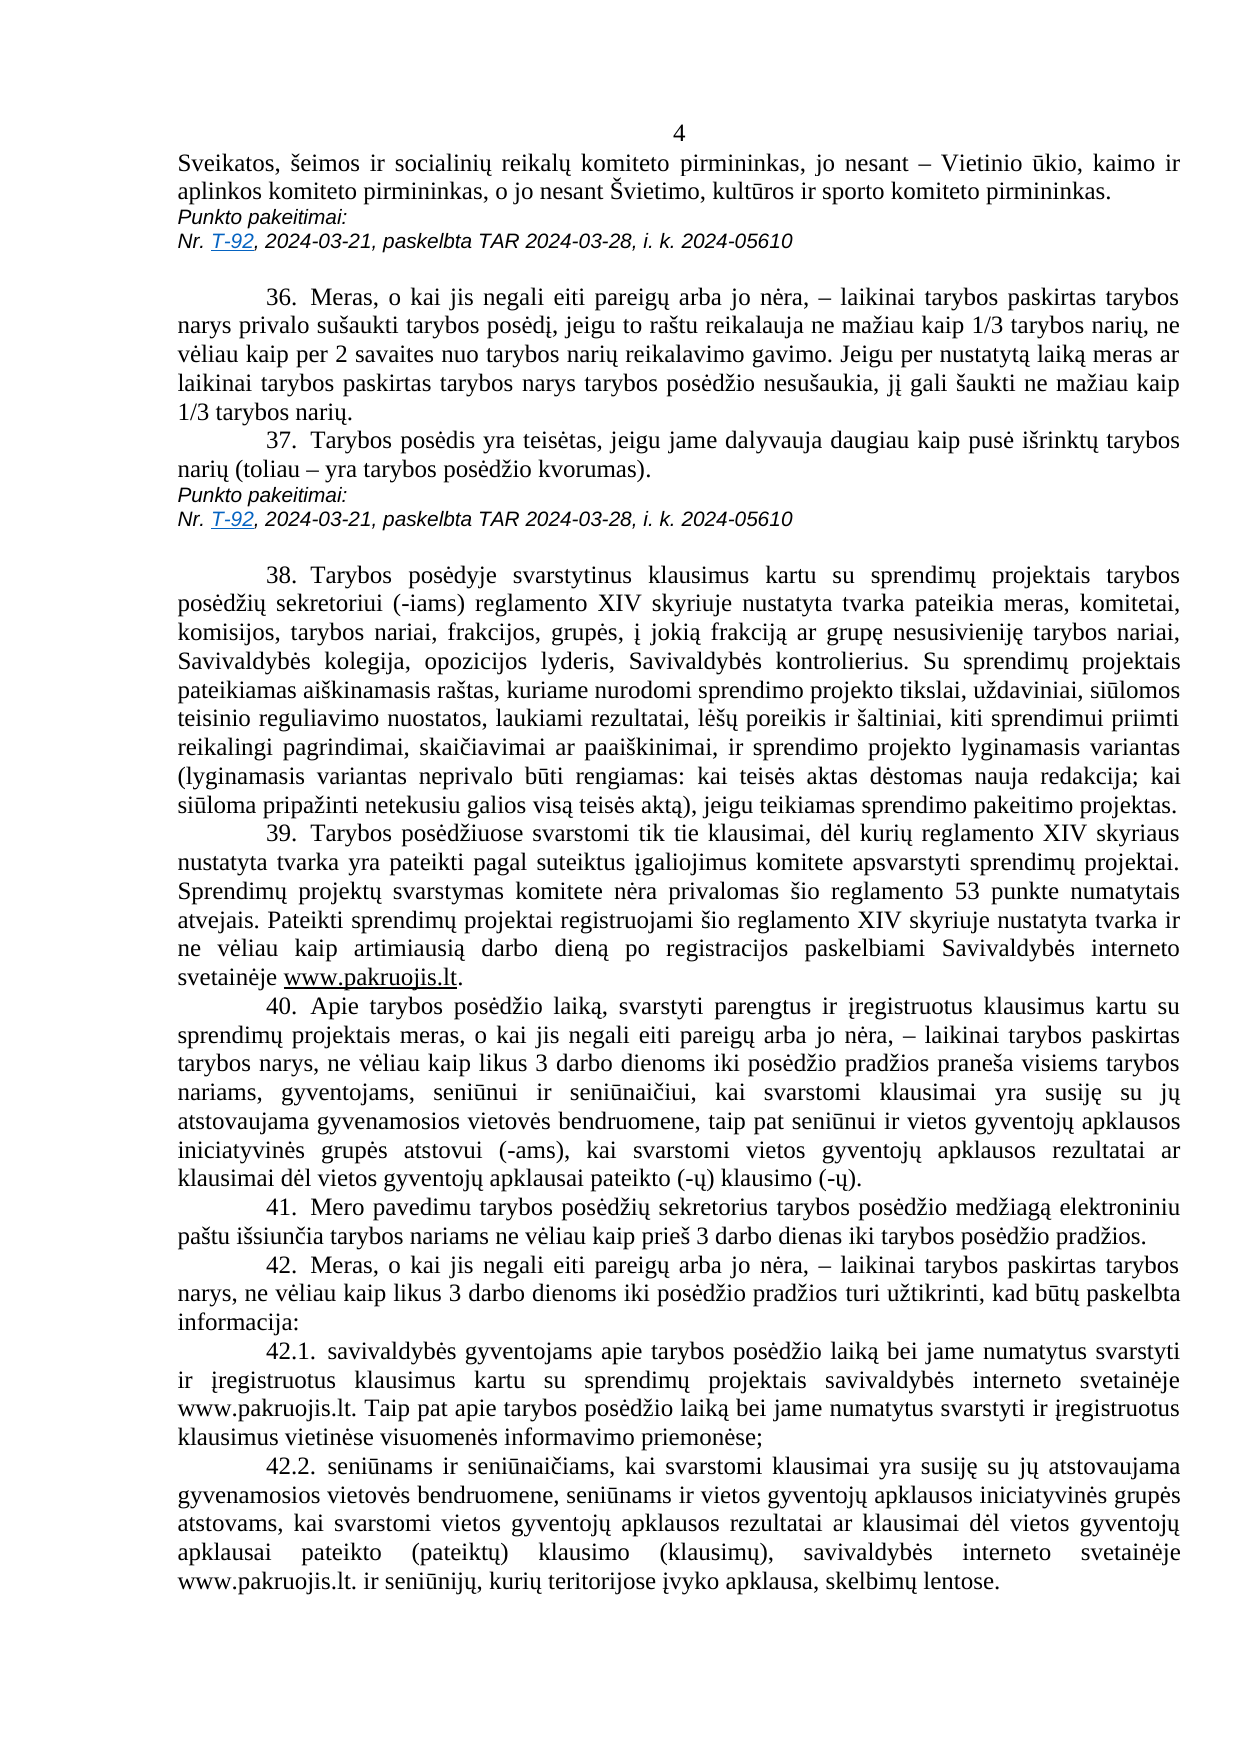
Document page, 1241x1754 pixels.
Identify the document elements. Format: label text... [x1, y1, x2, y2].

text 41. Mero pavedimu tarybos posėdžių sekretorius tarybos posėdžio medžiagą elektroniniu paštu išsiunčia tarybos nariams ne vėliau kaip prieš 3 darbo dienas iki tarybos posėdžio pradžios. [177, 1192, 1181, 1250]
text Punkto pakeitimai: [177, 483, 1181, 507]
text 40. Apie tarybos posėdžio laiką, svarstyti parengtus ir įregistruotus klausimus kartu su sprendimų projektais meras, o kai jis negali eiti pareigų arba jo nėra, – laikinai tarybos paskirtas tarybos narys, ne vėliau kaip likus 3 darbo dienoms iki posėdžio pradžios praneša visiems tarybos nariams, gyventojams, seniūnui ir seniūnaičiui, kai svarstomi klausimai yra susiję su jų atstovaujama gyvenamosios vietovės bendruomene, taip pat seniūnui ir vietos gyventojų apklausos iniciatyvinės grupės atstovui (-ams), kai svarstomi vietos gyventojų apklausos rezultatai ar klausimai dėl vietos gyventojų apklausai pateikto (-ų) klausimo (-ų). [177, 991, 1181, 1192]
text 38. Tarybos posėdyje svarstytinus klausimus kartu su sprendimų projektais tarybos posėdžių sekretoriui (-iams) reglamento XIV skyriuje nustatyta tvarka pateikia meras, komitetai, komisijos, tarybos nariai, frakcijos, grupės, į jokią frakciją ar grupę nesusivieniję tarybos nariai, Savivaldybės kolegija, opozicijos lyderis, Savivaldybės kontrolierius. Su sprendimų projektais pateikiamas aiškinamasis raštas, kuriame nurodomi sprendimo projekto tikslai, uždaviniai, siūlomos teisinio reguliavimo nuostatos, laukiami rezultatai, lėšų poreikis ir šaltiniai, kiti sprendimui priimti reikalingi pagrindimai, skaičiavimai ar paaiškinimai, ir sprendimo projekto lyginamasis variantas (lyginamasis variantas neprivalo būti rengiamas: kai teisės aktas dėstomas nauja redakcija; kai siūloma pripažinti netekusiu galios visą teisės aktą), jeigu teikiamas sprendimo pakeitimo projektas. [177, 560, 1181, 818]
text 42.1. savivaldybės gyventojams apie tarybos posėdžio laiką bei jame numatytus svarstyti ir įregistruotus klausimus kartu su sprendimų projektais savivaldybės interneto svetainėje www.pakruojis.lt. Taip pat apie tarybos posėdžio laiką bei jame numatytus svarstyti ir įregistruotus klausimus vietinėse visuomenės informavimo priemonėse; [177, 1336, 1181, 1451]
text Sveikatos, šeimos ir socialinių reikalų komiteto pirmininkas, jo nesant – Vietinio ūkio, kaimo ir aplinkos komiteto pirmininkas, o jo nesant Švietimo, kultūros ir sporto komiteto pirmininkas. [177, 148, 1181, 205]
text 37. Tarybos posėdis yra teisėtas, jeigu jame dalyvauja daugiau kaip pusė išrinktų tarybos narių (toliau – yra tarybos posėdžio kvorumas). [177, 426, 1181, 483]
text Nr. T-92, 2024-03-21, paskelbta TAR 2024-03-28, i. k. 2024-05610 [177, 229, 1181, 253]
text Punkto pakeitimai: [177, 205, 1181, 229]
text 36. Meras, o kai jis negali eiti pareigų arba jo nėra, – laikinai tarybos paskirtas tarybos narys privalo sušaukti tarybos posėdį, jeigu to raštu reikalauja ne mažiau kaip 1/3 tarybos narių, ne vėliau kaip per 2 savaites nuo tarybos narių reikalavimo gavimo. Jeigu per nustatytą laiką meras ar laikinai tarybos paskirtas tarybos narys tarybos posėdžio nesušaukia, jį gali šaukti ne mažiau kaip 1/3 tarybos narių. [177, 282, 1181, 426]
text 42. Meras, o kai jis negali eiti pareigų arba jo nėra, – laikinai tarybos paskirtas tarybos narys, ne vėliau kaip likus 3 darbo dienoms iki posėdžio pradžios turi užtikrinti, kad būtų paskelbta informacija: [177, 1250, 1181, 1336]
text Nr. T-92, 2024-03-21, paskelbta TAR 2024-03-28, i. k. 2024-05610 [177, 507, 1181, 531]
text 39. Tarybos posėdžiuose svarstomi tik tie klausimai, dėl kurių reglamento XIV skyriaus nustatyta tvarka yra pateikti pagal suteiktus įgaliojimus komitete apsvarstyti sprendimų projektai. Sprendimų projektų svarstymas komitete nėra privalomas šio reglamento 53 punkte numatytais atvejais. Pateikti sprendimų projektai registruojami šio reglamento XIV skyriuje nustatyta tvarka ir ne vėliau kaip artimiausią darbo dieną po registracijos paskelbiami Savivaldybės interneto svetainėje www.pakruojis.lt. [177, 818, 1181, 991]
text 42.2. seniūnams ir seniūnaičiams, kai svarstomi klausimai yra susiję su jų atstovaujama gyvenamosios vietovės bendruomene, seniūnams ir vietos gyventojų apklausos iniciatyvinės grupės atstovams, kai svarstomi vietos gyventojų apklausos rezultatai ar klausimai dėl vietos gyventojų apklausai pateikto (pateiktų) klausimo (klausimų), savivaldybės interneto svetainėje www.pakruojis.lt. ir seniūnijų, kurių teritorijose įvyko apklausa, skelbimų lentose. [177, 1451, 1181, 1595]
